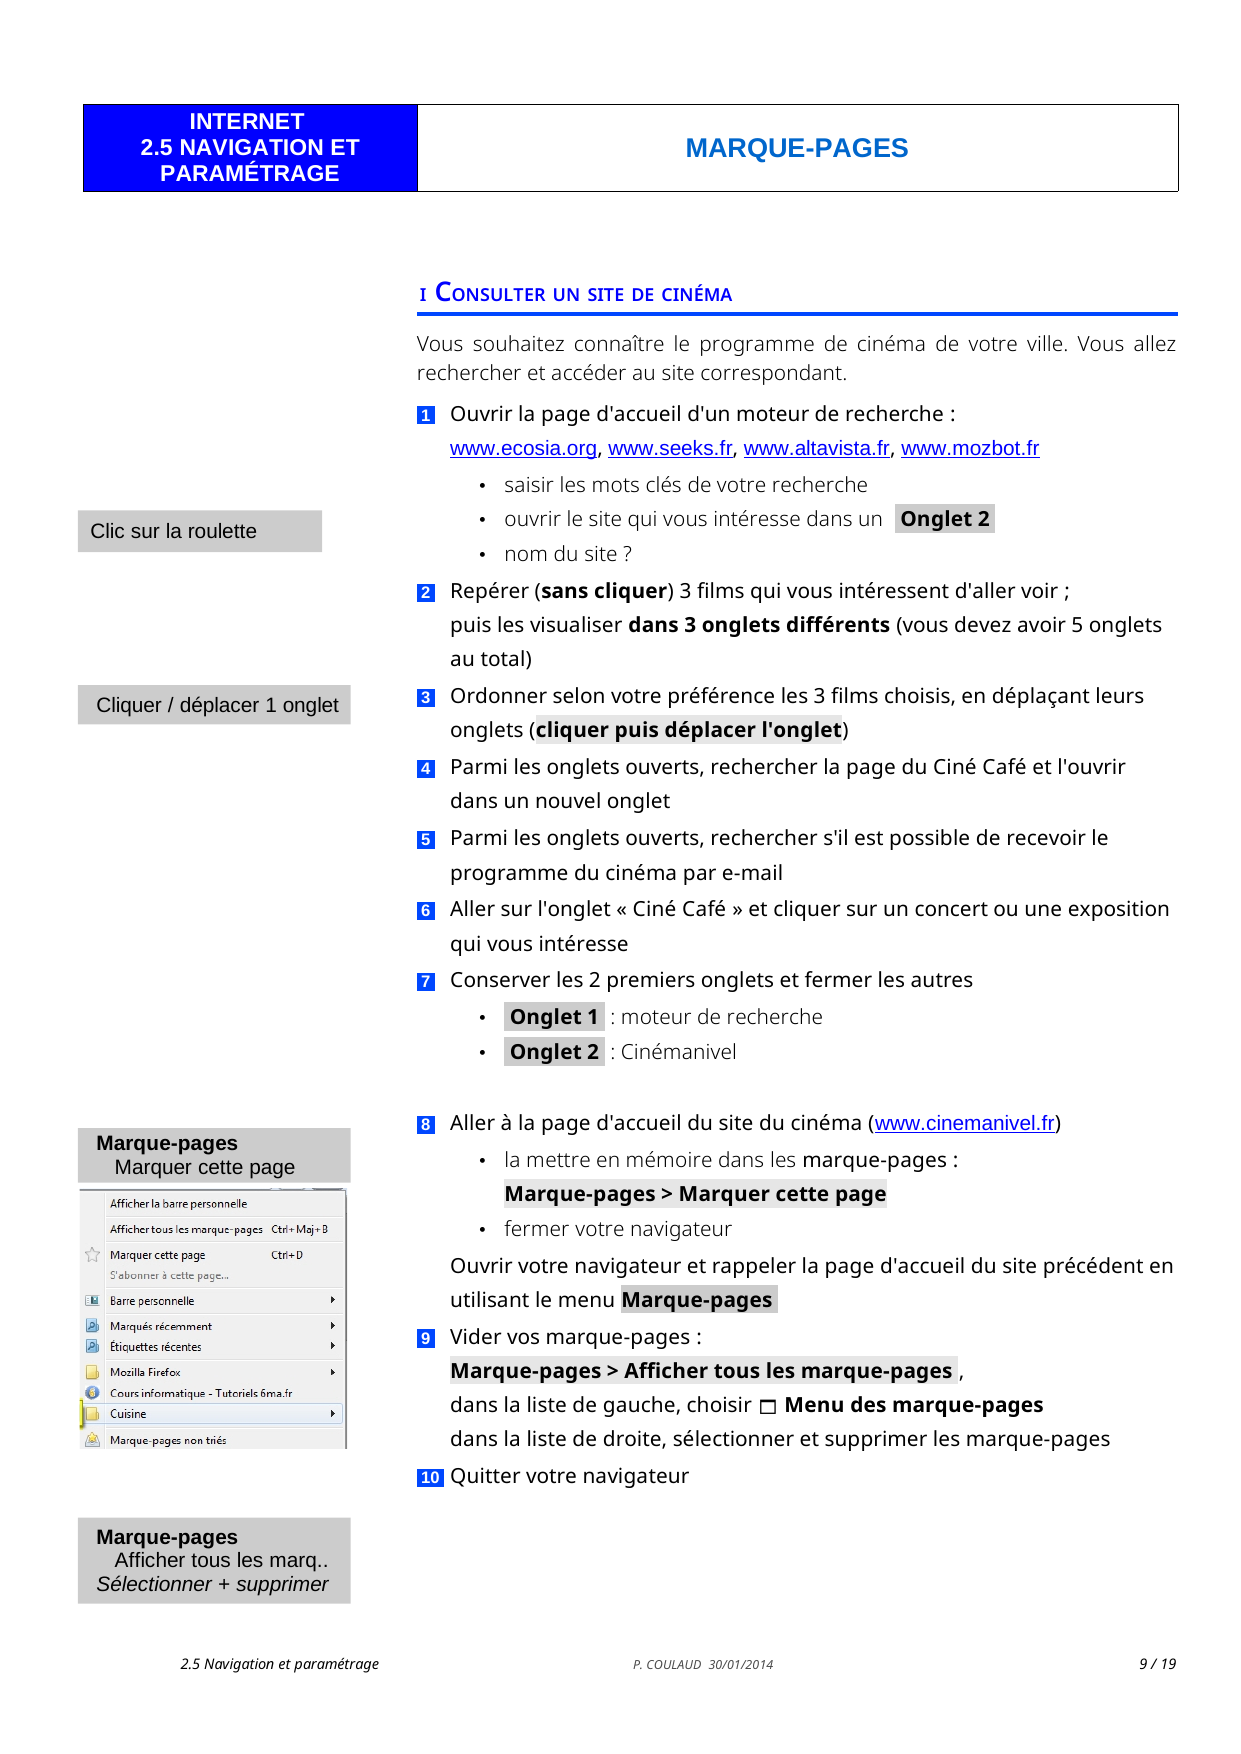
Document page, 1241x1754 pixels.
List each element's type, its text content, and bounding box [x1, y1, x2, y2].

list Repérer (sans cliquer) 3 films qui vous intéressent d'aller voir ; puis les visualiser dans 3 onglets différents (vous devez avoir 5 onglets au total) [417, 576, 1178, 673]
list Onglet 2 : Cinémanivel [479, 1037, 1178, 1100]
list saisir les mots clés de votre recherche [479, 469, 1178, 498]
table_header INTERNET 2.5 Navigation et paramétrage [84, 105, 417, 191]
list Ouvrir la page d'accueil d'un moteur de recherche : www.ecosia.org, www.seeks.fr, www.altavista.fr, www.mozbot.fr [417, 398, 1178, 461]
list Quitter votre navigateur [417, 1461, 1178, 1490]
text Vous souhaitez connaître le programme de cinéma de votre ville. Vous allez rechercher et accéder au site correspondant. [417, 329, 1178, 386]
list Ordonner selon votre préférence les 3 films choisis, en déplaçant leurs onglets (cliquer puis déplacer l'onglet) [417, 681, 1178, 744]
list Parmi les onglets ouverts, rechercher la page du Ciné Café et l'ouvrir dans un nouvel onglet [417, 752, 1178, 815]
list Vider vos marque-pages : Marque-pages > Afficher tous les marque-pages , dans la liste de gauche, choisir  Menu des marque-pages dans la liste de droite, sélectionner et supprimer les marque-pages [417, 1322, 1178, 1453]
list Aller sur l'onglet « Ciné Café » et cliquer sur un concert ou une exposition qui vous intéresse [417, 894, 1178, 957]
list Onglet 1 : moteur de recherche [479, 1002, 1178, 1031]
subtitle Consulter un site de cinéma [417, 269, 1178, 312]
list Parmi les onglets ouverts, rechercher s'il est possible de recevoir le programme du cinéma par e-mail [417, 823, 1178, 886]
table_header MARQUE-PAGES [418, 105, 1178, 191]
list nom du site ? [479, 539, 1178, 568]
list Conserver les 2 premiers onglets et fermer les autres [417, 965, 1178, 994]
list Aller à la page d'accueil du site du cinéma (www.cinemanivel.fr) [417, 1108, 1178, 1137]
list fermer votre navigateur [479, 1214, 1178, 1242]
list la mettre en mémoire dans les marque-pages : Marque-pages > Marquer cette page [479, 1145, 1178, 1208]
list Ouvrir votre navigateur et rappeler la page d'accueil du site précédent en utilisant le menu Marque-pages [417, 1251, 1178, 1313]
picture [79, 1188, 348, 1449]
list ouvrir le site qui vous intéresse dans un Onglet 2 [479, 504, 1178, 533]
